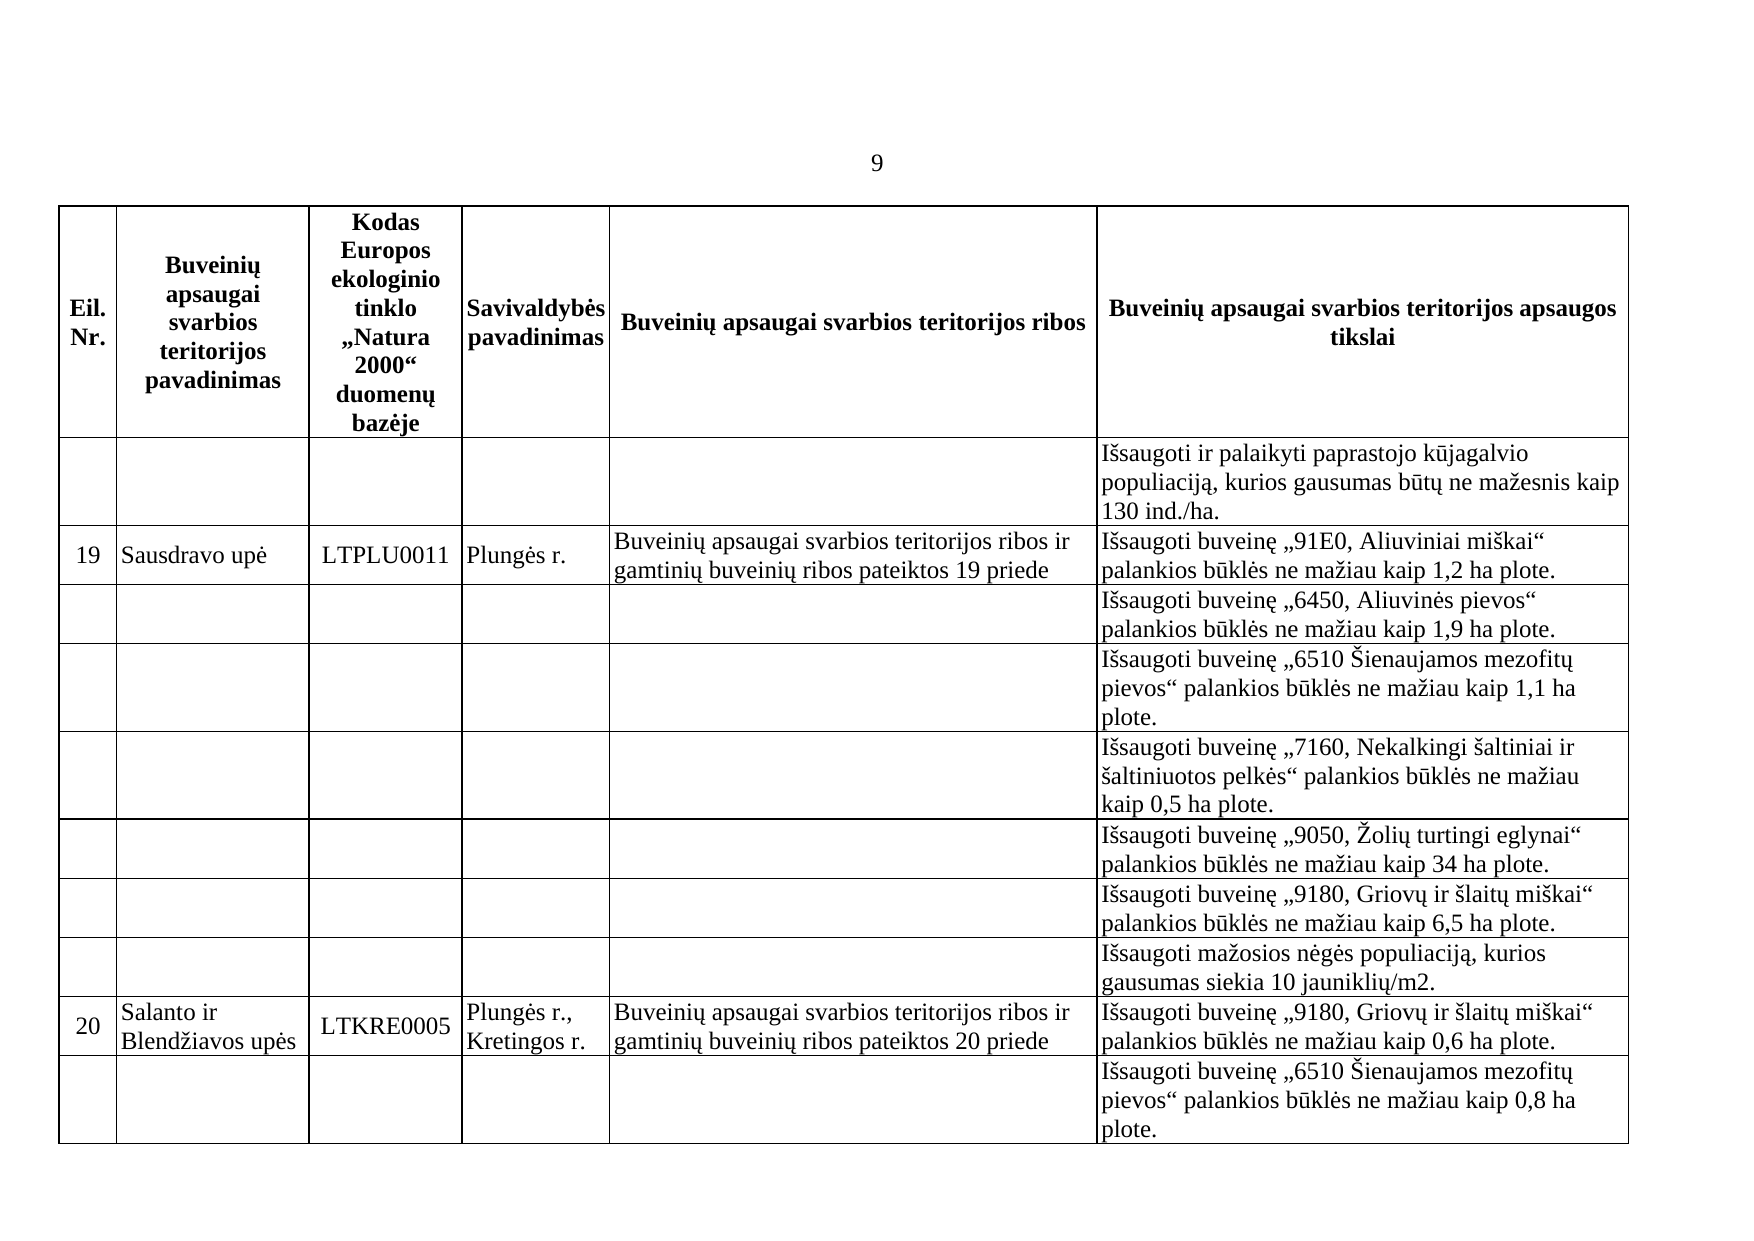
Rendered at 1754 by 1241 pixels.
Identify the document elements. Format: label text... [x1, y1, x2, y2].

table_cell Plungės r., Kretingos r. [463, 997, 609, 1054]
table_cell Išsaugoti buveinę „7160, Nekalkingi šaltiniai ir šaltiniuotos pelkės“ palankios būklės ne mažiau kaip 0,5 ha plote. [1098, 732, 1628, 818]
table_cell [310, 938, 461, 996]
table_cell Plungės r. [463, 526, 609, 584]
table_cell [463, 820, 609, 877]
table_cell [610, 644, 1096, 731]
table_cell [610, 938, 1096, 996]
table_cell [60, 438, 116, 524]
table_header Buveinių apsaugai svarbios teritorijos pavadinimas [117, 207, 308, 437]
table_cell [463, 938, 609, 996]
table_cell Sausdravo upė [117, 526, 308, 584]
table_cell [610, 879, 1096, 936]
table_cell LTKRE0005 [310, 997, 461, 1054]
table_cell [610, 438, 1096, 524]
table_header Buveinių apsaugai svarbios teritorijos ribos [610, 207, 1096, 437]
table_cell [310, 879, 461, 936]
table_cell [463, 1056, 609, 1142]
table_cell [610, 732, 1096, 818]
table_cell Išsaugoti buveinę „9050, Žolių turtingi eglynai“ palankios būklės ne mažiau kaip 34 ha plote. [1098, 820, 1628, 877]
table_cell [60, 879, 116, 936]
table_cell [60, 938, 116, 996]
table_header Savivaldybės pavadinimas [463, 207, 609, 437]
table_cell [310, 820, 461, 877]
table_cell [117, 938, 308, 996]
table_cell [610, 585, 1096, 643]
table_cell Išsaugoti mažosios nėgės populiaciją, kurios gausumas siekia 10 jauniklių/m2. [1098, 938, 1628, 996]
table_cell [463, 438, 609, 524]
table_cell [117, 732, 308, 818]
table_cell [117, 438, 308, 524]
table_cell [60, 644, 116, 731]
table_cell [117, 1056, 308, 1142]
table_cell 19 [60, 526, 116, 584]
table_cell [310, 438, 461, 524]
table_cell Išsaugoti buveinę „6510 Šienaujamos mezofitų pievos“ palankios būklės ne mažiau kaip 0,8 ha plote. [1098, 1056, 1628, 1142]
table_cell [60, 585, 116, 643]
table_header Kodas Europos ekologinio tinklo „Natura 2000“ duomenų bazėje [310, 207, 461, 437]
table_header Buveinių apsaugai svarbios teritorijos apsaugos tikslai [1098, 207, 1628, 437]
table_cell Išsaugoti buveinę „6450, Aliuvinės pievos“ palankios būklės ne mažiau kaip 1,9 ha plote. [1098, 585, 1628, 643]
table_cell [117, 879, 308, 936]
table_cell [60, 820, 116, 877]
table_cell [310, 644, 461, 731]
table_cell [463, 879, 609, 936]
table_cell Išsaugoti buveinę „9180, Griovų ir šlaitų miškai“ palankios būklės ne mažiau kaip 0,6 ha plote. [1098, 997, 1628, 1054]
table_cell [610, 1056, 1096, 1142]
table_cell [463, 732, 609, 818]
table_cell [463, 644, 609, 731]
table_cell [60, 732, 116, 818]
table_cell [463, 585, 609, 643]
table_cell 20 [60, 997, 116, 1054]
table_cell [310, 732, 461, 818]
table_cell Salanto ir Blendžiavos upės [117, 997, 308, 1054]
table_cell Išsaugoti buveinę „6510 Šienaujamos mezofitų pievos“ palankios būklės ne mažiau kaip 1,1 ha plote. [1098, 644, 1628, 731]
table_cell [610, 820, 1096, 877]
table_cell Buveinių apsaugai svarbios teritorijos ribos ir gamtinių buveinių ribos pateiktos 20 priede [610, 997, 1096, 1054]
table_cell [117, 585, 308, 643]
table_cell LTPLU0011 [310, 526, 461, 584]
table_header Eil. Nr. [60, 207, 116, 437]
table_cell Buveinių apsaugai svarbios teritorijos ribos ir gamtinių buveinių ribos pateiktos 19 priede [610, 526, 1096, 584]
table_cell [310, 1056, 461, 1142]
table_cell [60, 1056, 116, 1142]
table_cell Išsaugoti buveinę „9180, Griovų ir šlaitų miškai“ palankios būklės ne mažiau kaip 6,5 ha plote. [1098, 879, 1628, 936]
table_cell [117, 644, 308, 731]
table_cell Išsaugoti buveinę „91E0, Aliuviniai miškai“ palankios būklės ne mažiau kaip 1,2 ha plote. [1098, 526, 1628, 584]
table_cell Išsaugoti ir palaikyti paprastojo kūjagalvio populiaciją, kurios gausumas būtų ne mažesnis kaip 130 ind./ha. [1098, 438, 1628, 524]
table_cell [117, 820, 308, 877]
table_cell [310, 585, 461, 643]
